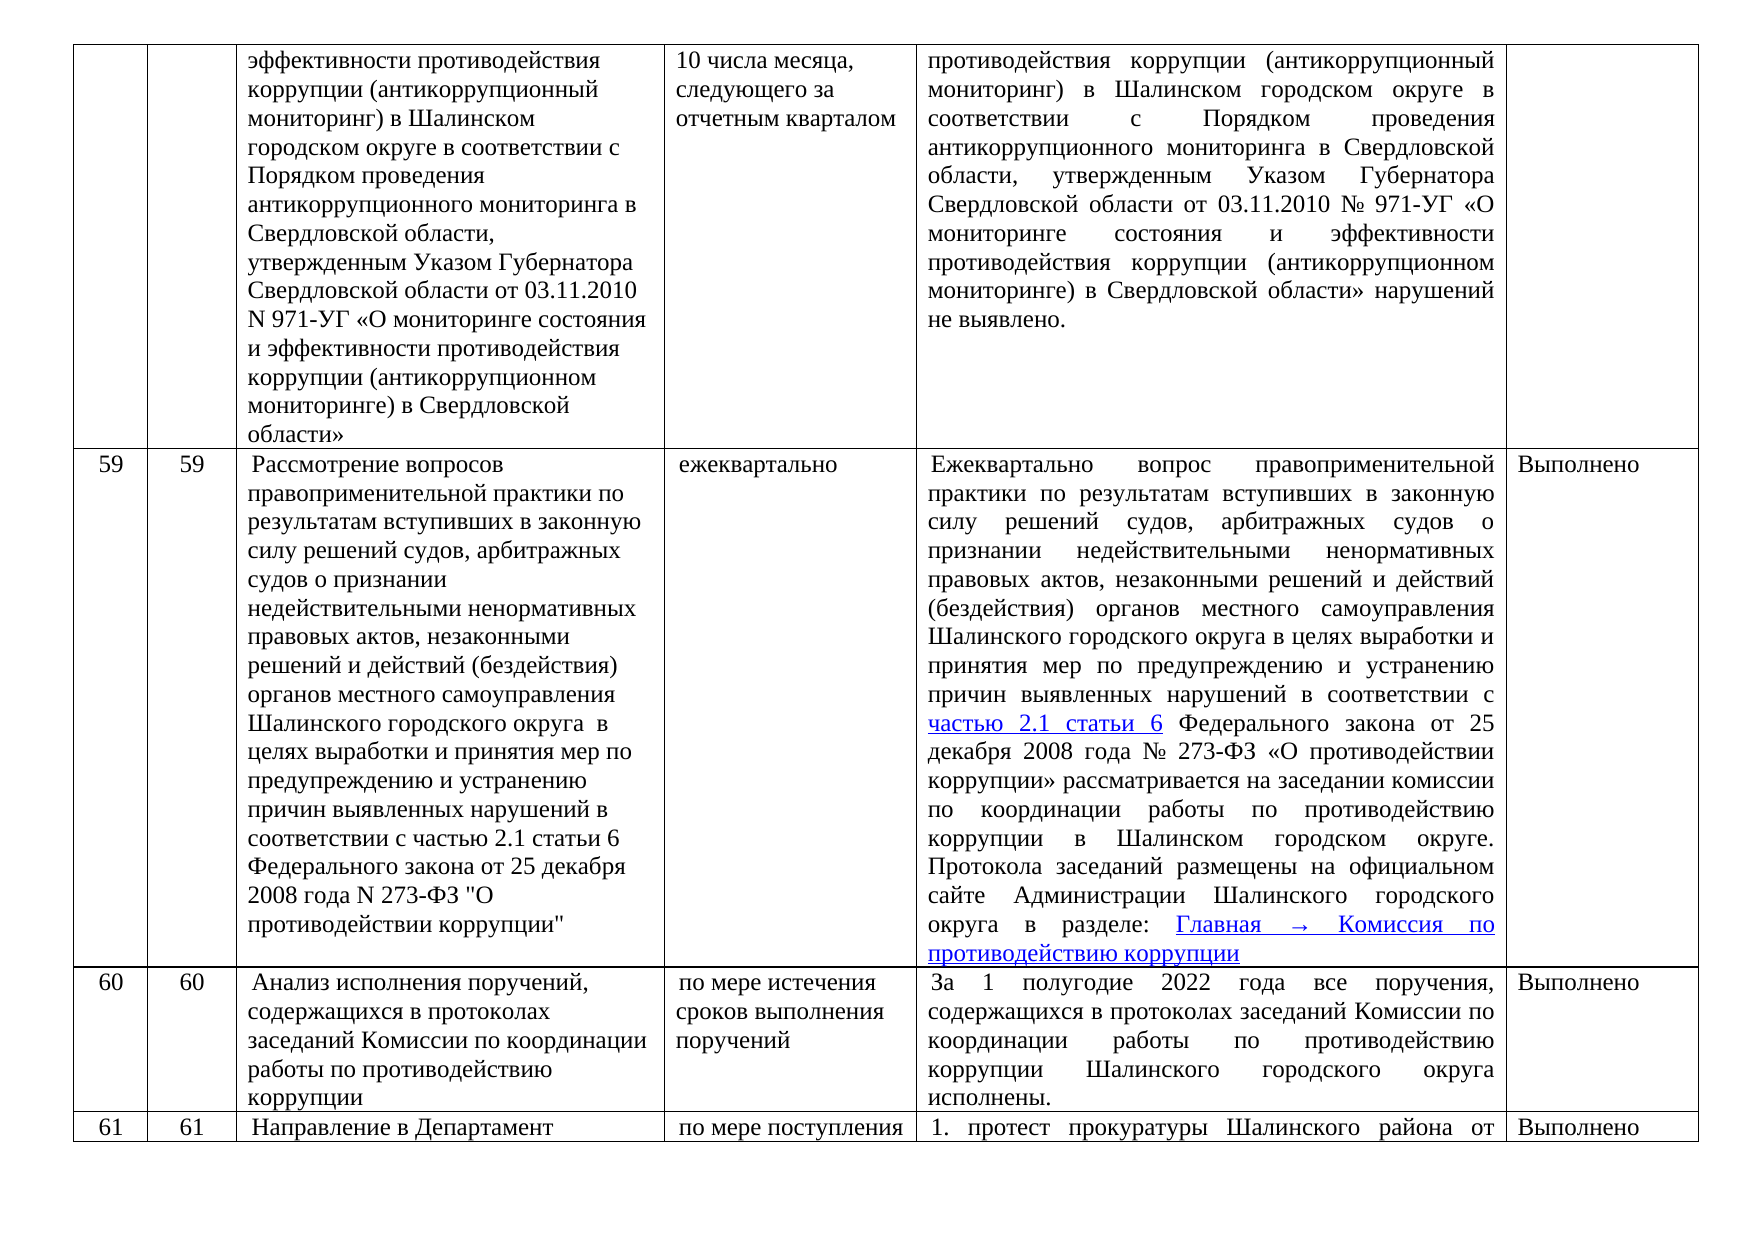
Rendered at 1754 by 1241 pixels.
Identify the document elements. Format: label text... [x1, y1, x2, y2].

table_cell [1507, 45, 1698, 448]
table_cell противодействия коррупции (антикоррупционный мониторинг) в Шалинском городском округе в соответствии с Порядком проведения антикоррупционного мониторинга в Свердловской области, утвержденным Указом Губернатора Свердловской области от 03.11.2010 № 971-УГ «О мониторинге состояния и эффективности противодействия коррупции (антикоррупционном мониторинге) в Свердловской области» нарушений не выявлено. [917, 45, 1506, 448]
table_cell 10 числа месяца, следующего за отчетным кварталом [665, 45, 916, 448]
table_cell [148, 45, 236, 448]
table_cell по мере истечения сроков выполнения поручений [665, 968, 916, 1111]
table_cell 60 [148, 968, 236, 1111]
table_cell Рассмотрение вопросов правоприменительной практики по результатам вступивших в законную силу решений судов, арбитражных судов о признании недействительными ненормативных правовых актов, незаконными решений и действий (бездействия) органов местного самоуправления Шалинского городского округа в целях выработки и принятия мер по предупреждению и устранению причин выявленных нарушений в соответствии с частью 2.1 статьи 6 Федерального закона от 25 декабря 2008 года N 273-ФЗ "О противодействии коррупции" [237, 449, 664, 966]
table_cell [74, 45, 147, 448]
table_cell Ежеквартально вопрос правоприменительной практики по результатам вступивших в законную силу решений судов, арбитражных судов о признании недействительными ненормативных правовых актов, незаконными решений и действий (бездействия) органов местного самоуправления Шалинского городского округа в целях выработки и принятия мер по предупреждению и устранению причин выявленных нарушений в соответствии с частью 2.1 статьи 6 Федерального закона от 25 декабря 2008 года № 273-ФЗ «О противодействии коррупции» рассматривается на заседании комиссии по координации работы по противодействию коррупции в Шалинском городском округе. Протокола заседаний размещены на официальном сайте Администрации Шалинского городского округа в разделе: Главная → Комиссия по противодействию коррупции [917, 449, 1506, 966]
table_cell 59 [74, 449, 147, 966]
table_cell Выполнено [1507, 1112, 1698, 1141]
table_cell Направление в Департамент [237, 1112, 664, 1141]
table_cell 60 [74, 968, 147, 1111]
table_cell Анализ исполнения поручений, содержащихся в протоколах заседаний Комиссии по координации работы по противодействию коррупции [237, 968, 664, 1111]
table_cell 61 [148, 1112, 236, 1141]
table_cell эффективности противодействия коррупции (антикоррупционный мониторинг) в Шалинском городском округе в соответствии с Порядком проведения антикоррупционного мониторинга в Свердловской области, утвержденным Указом Губернатора Свердловской области от 03.11.2010 N 971-УГ «О мониторинге состояния и эффективности противодействия коррупции (антикоррупционном мониторинге) в Свердловской области» [237, 45, 664, 448]
table_cell 61 [74, 1112, 147, 1141]
table_cell Выполнено [1507, 968, 1698, 1111]
table_cell За 1 полугодие 2022 года все поручения, содержащихся в протоколах заседаний Комиссии по координации работы по противодействию коррупции Шалинского городского округа исполнены. [917, 968, 1506, 1111]
table_cell 59 [148, 449, 236, 966]
table_cell ежеквартально [665, 449, 916, 966]
table_cell Выполнено [1507, 449, 1698, 966]
table_cell по мере поступления [665, 1112, 916, 1141]
table_cell 1. протест прокуратуры Шалинского района от [917, 1112, 1506, 1141]
